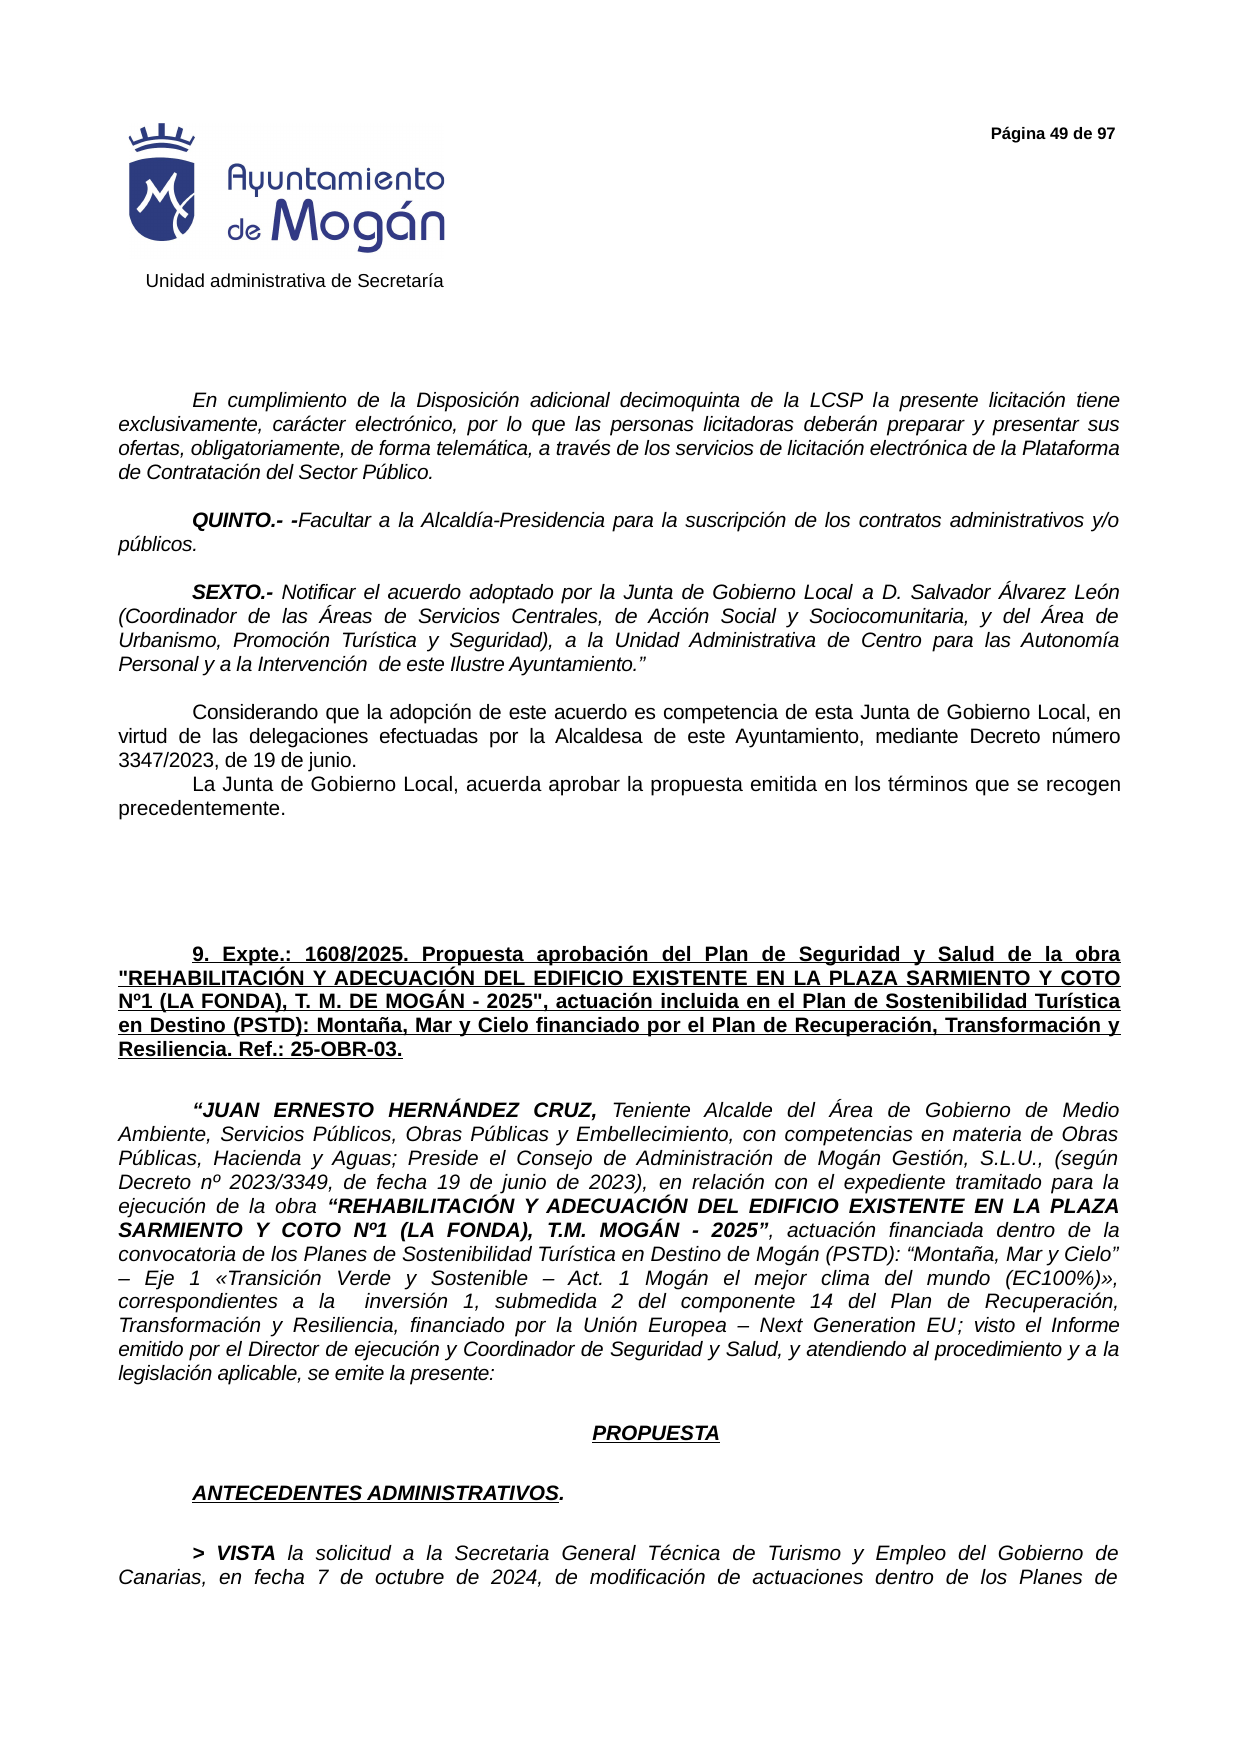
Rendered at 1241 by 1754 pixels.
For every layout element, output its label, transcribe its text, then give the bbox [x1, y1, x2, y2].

text SEXTO.- Notificar el acuerdo adoptado por la Junta de Gobierno Local a D. Salvador Álvarez León (Coordinador de las Áreas de Servicios Centrales, de Acción Social y Sociocomunitaria, y del Área de Urbanismo, Promoción Turística y Seguridad), a la Unidad Administrativa de Centro para las Autonomía Personal y a la Intervención de este Ilustre Ayuntamiento.” [118, 580, 1122, 676]
text En cumplimiento de la Disposición adicional decimoquinta de la LCSP la presente licitación tiene exclusivamente, carácter electrónico, por lo que las personas licitadoras deberán preparar y presentar sus ofertas, obligatoriamente, de forma telemática, a través de los servicios de licitación electrónica de la Plataforma de Contratación del Sector Público. [118, 388, 1122, 484]
picture [128, 123, 445, 259]
text 9. Expte.: 1608/2025. Propuesta aprobación del Plan de Seguridad y Salud de la obra "REHABILITACIÓN Y ADECUACIÓN DEL EDIFICIO EXISTENTE EN LA PLAZA SARMIENTO Y COTO Nº1 (LA FONDA), T. M. DE MOGÁN - 2025", actuación incluida en el Plan de Sostenibilidad Turística en Destino (PSTD): Montaña, Mar y Cielo financiado por el Plan de Recuperación, Transformación y Resiliencia. Ref.: 25-OBR-03. [118, 941, 1122, 1061]
text QUINTO.- -Facultar a la Alcaldía-Presidencia para la suscripción de los contratos administrativos y/o públicos. [118, 508, 1122, 556]
text ANTECEDENTES ADMINISTRATIVOS. [118, 1481, 1122, 1505]
text La Junta de Gobierno Local, acuerda aprobar la propuesta emitida en los términos que se recogen precedentemente. [118, 772, 1122, 819]
text PROPUESTA [118, 1421, 1122, 1445]
text > VISTA la solicitud a la Secretaria General Técnica de Turismo y Empleo del Gobierno de Canarias, en fecha 7 de octubre de 2024, de modificación de actuaciones dentro de los Planes de [118, 1541, 1122, 1589]
text “JUAN ERNESTO HERNÁNDEZ CRUZ, Teniente Alcalde del Área de Gobierno de Medio Ambiente, Servicios Públicos, Obras Públicas y Embellecimiento, con competencias en materia de Obras Públicas, Hacienda y Aguas; Preside el Consejo de Administración de Mogán Gestión, S.L.U., (según Decreto nº 2023/3349, de fecha 19 de junio de 2023), en relación con el expediente tramitado para la ejecución de la obra “REHABILITACIÓN Y ADECUACIÓN DEL EDIFICIO EXISTENTE EN LA PLAZA SARMIENTO Y COTO Nº1 (LA FONDA), T.M. MOGÁN - 2025”, actuación financiada dentro de la convocatoria de los Planes de Sostenibilidad Turística en Destino de Mogán (PSTD): “Montaña, Mar y Cielo” – Eje 1 «Transición Verde y Sostenible – Act. 1 Mogán el mejor clima del mundo (EC100%)», correspondientes a la inversión 1, submedida 2 del componente 14 del Plan de Recuperación, Transformación y Resiliencia, financiado por la Unión Europea – Next Generation EU; visto el Informe emitido por el Director de ejecución y Coordinador de Seguridad y Salud, y atendiendo al procedimiento y a la legislación aplicable, se emite la presente: [118, 1098, 1122, 1385]
text Considerando que la adopción de este acuerdo es competencia de esta Junta de Gobierno Local, en virtud de las delegaciones efectuadas por la Alcaldesa de este Ayuntamiento, mediante Decreto número 3347/2023, de 19 de junio. [118, 700, 1122, 772]
